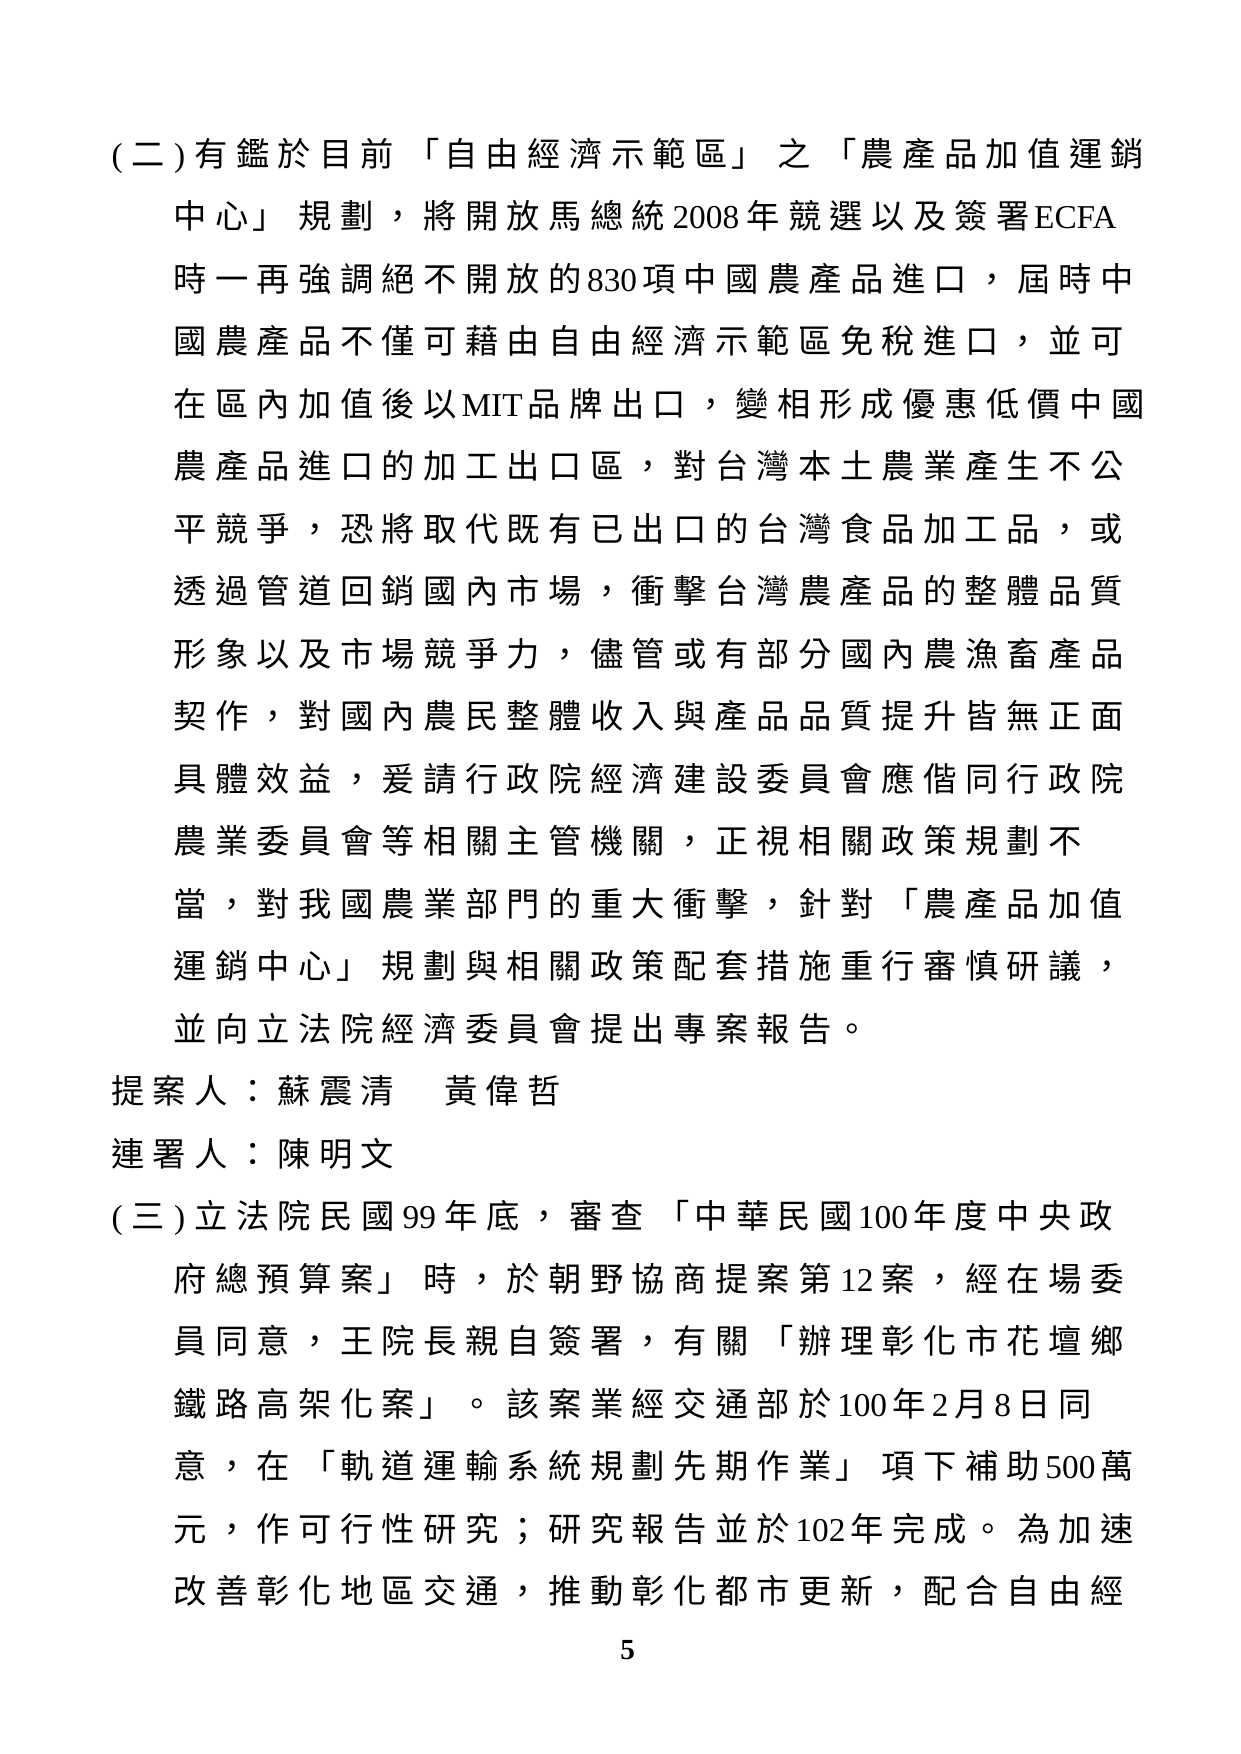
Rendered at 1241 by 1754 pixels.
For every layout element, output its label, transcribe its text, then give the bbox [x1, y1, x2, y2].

text 連署人：陳明文 [107, 1110, 1044, 1173]
text (三)立法院民國99年底，審查「中華民國100年度中央政府總預算案」時，於朝野協商提案第12案，經在場委員同意，王院長親自簽署，有關「辦理彰化市花壇鄉鐵路高架化案」。該案業經交通部於100年2月8日同意，在「軌道運輸系統規劃先期作業」項下補助500萬元，作可行性研究；研究報告並於102年完成。為加速改善彰化地區交通，推動彰化都市更新，配合自由經 [107, 1173, 1148, 1610]
text (二)有鑑於目前「自由經濟示範區」之「農產品加值運銷中心」規劃，將開放馬總統2008年競選以及簽署ECFA時一再強調絕不開放的830項中國農產品進口，屆時中國農產品不僅可藉由自由經濟示範區免稅進口，並可在區內加值後以MIT品牌出口，變相形成優惠低價中國農產品進口的加工出口區，對台灣本土農業產生不公平競爭，恐將取代既有已出口的台灣食品加工品，或透過管道回銷國內市場，衝擊台灣農產品的整體品質形象以及市場競爭力，儘管或有部分國內農漁畜產品契作，對國內農民整體收入與產品品質提升皆無正面具體效益，爰請行政院經濟建設委員會應偕同行政院農業委員會等相關主管機關，正視相關政策規劃不當，對我國農業部門的重大衝擊，針對「農產品加值運銷中心」規劃與相關政策配套措施重行審慎研議，並向立法院經濟委員會提出專案報告。 [107, 110, 1148, 1048]
text 提案人：蘇震清 黃偉哲 [107, 1048, 1044, 1110]
